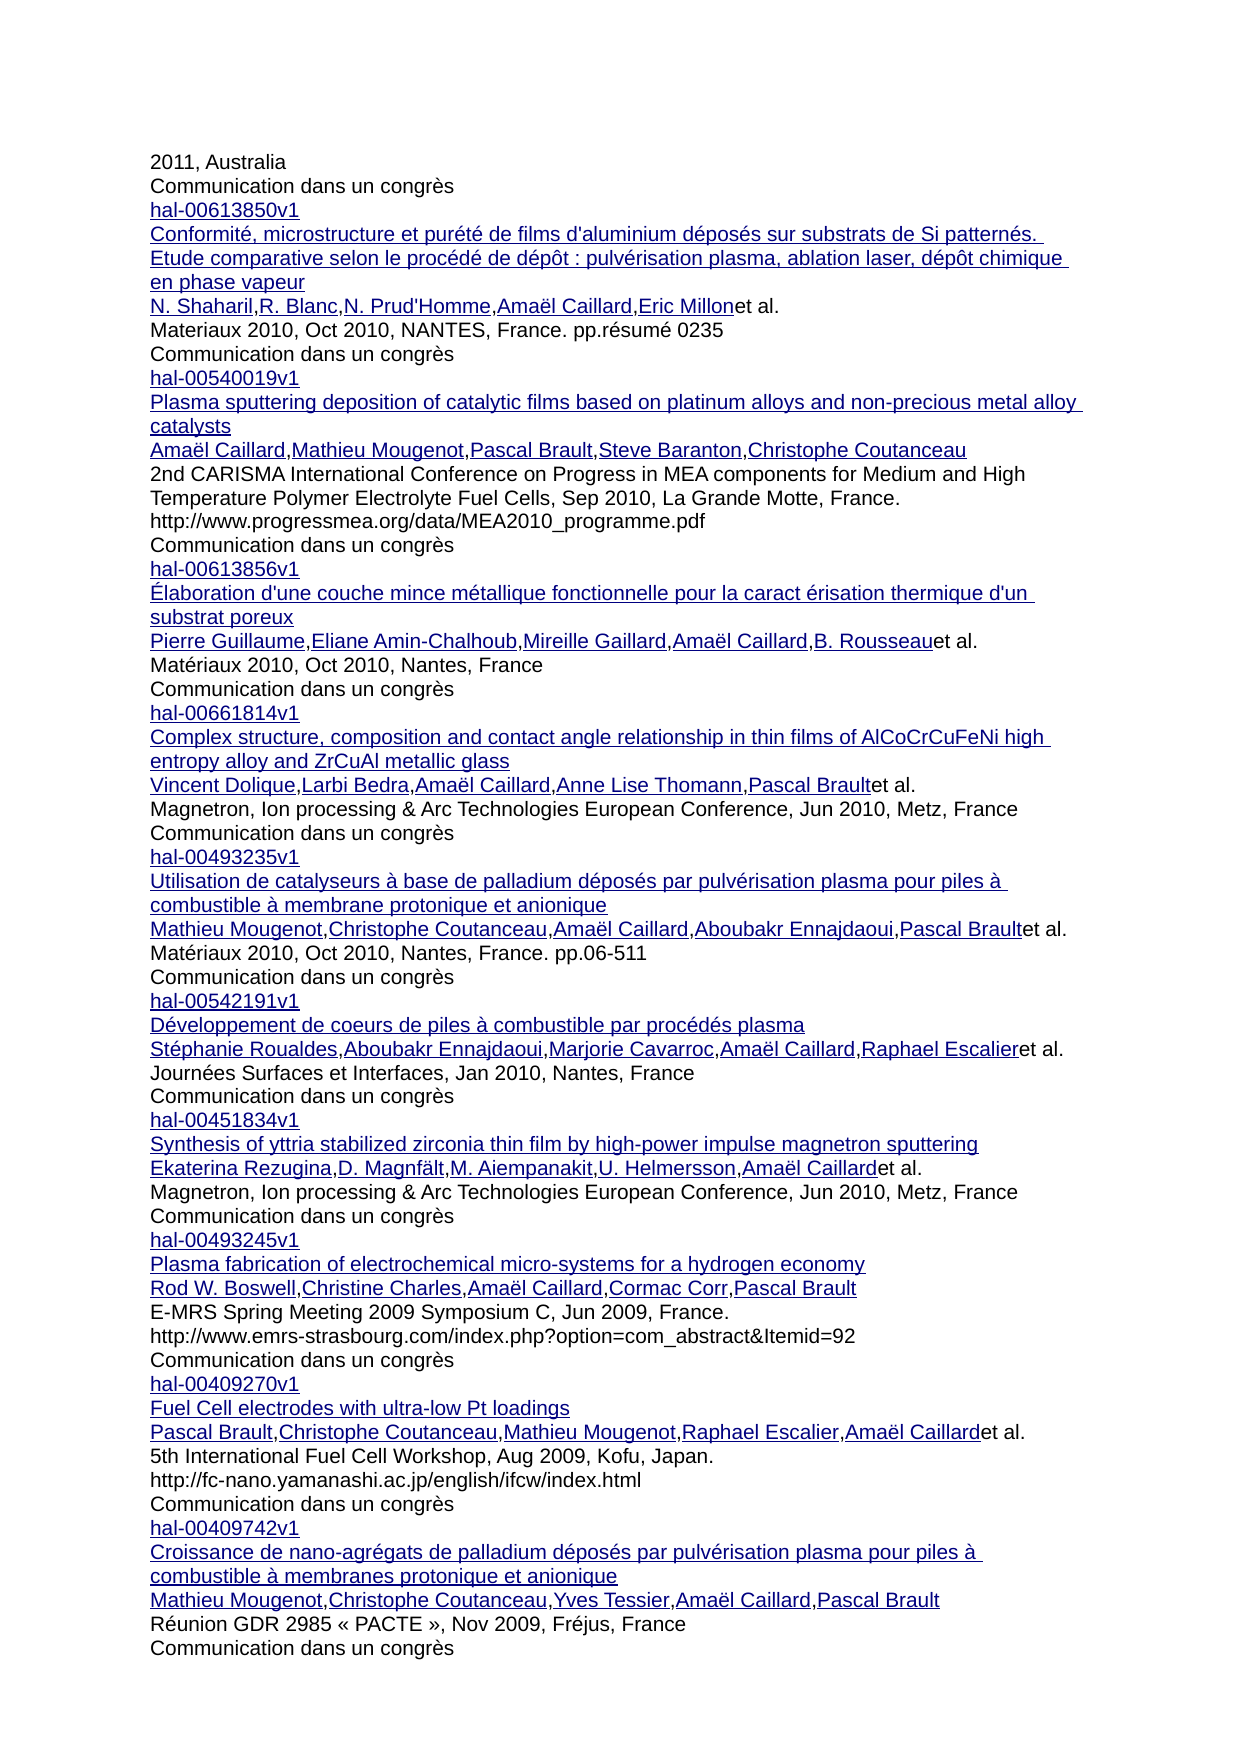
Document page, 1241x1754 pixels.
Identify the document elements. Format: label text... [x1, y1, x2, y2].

table_cell Utilisation de catalyseurs à base de palladium déposés par pulvérisation plasma pour piles à combustible à membrane protonique et anionique Mathieu Mougenot,Christophe Coutanceau,Amaël Caillard,Aboubakr Ennajdaoui,Pascal Braultet al. Matériaux 2010, Oct 2010, Nantes, France. pp.06-511 Communication dans un congrès hal-00542191v1 [150, 869, 1090, 1012]
table_cell Élaboration d'une couche mince métallique fonctionnelle pour la caract érisation thermique d'un substrat poreux Pierre Guillaume,Eliane Amin-Chalhoub,Mireille Gaillard,Amaël Caillard,B. Rousseauet al. Matériaux 2010, Oct 2010, Nantes, France Communication dans un congrès hal-00661814v1 [150, 581, 1090, 725]
table_cell Synthesis of yttria stabilized zirconia thin film by high-power impulse magnetron sputtering Ekaterina Rezugina,D. Magnfält,M. Aiempanakit,U. Helmersson,Amaël Caillardet al. Magnetron, Ion processing & Arc Technologies European Conference, Jun 2010, Metz, France Communication dans un congrès hal-00493245v1 [150, 1132, 1090, 1252]
table_cell Plasma fabrication of electrochemical micro-systems for a hydrogen economy Rod W. Boswell,Christine Charles,Amaël Caillard,Cormac Corr,Pascal Brault E-MRS Spring Meeting 2009 Symposium C, Jun 2009, France. http://www.emrs-strasbourg.com/index.php?option=com_abstract&Itemid=92 Communication dans un congrès hal-00409270v1 [150, 1252, 1090, 1396]
table_cell Conformité, microstructure et purété de films d'aluminium déposés sur substrats de Si patternés. Etude comparative selon le procédé de dépôt : pulvérisation plasma, ablation laser, dépôt chimique en phase vapeur N. Shaharil,R. Blanc,N. Prud'Homme,Amaël Caillard,Eric Millonet al. Materiaux 2010, Oct 2010, NANTES, France. pp.résumé 0235 Communication dans un congrès hal-00540019v1 [150, 222, 1090, 389]
table_cell Plasma sputtering deposition of catalytic films based on platinum alloys and non-precious metal alloy catalysts Amaël Caillard,Mathieu Mougenot,Pascal Brault,Steve Baranton,Christophe Coutanceau 2nd CARISMA International Conference on Progress in MEA components for Medium and High Temperature Polymer Electrolyte Fuel Cells, Sep 2010, La Grande Motte, France. http://www.progressmea.org/data/MEA2010_programme.pdf Communication dans un congrès hal-00613856v1 [150, 390, 1090, 581]
table_cell Plasmas create a new path for next generation hydrogen fuel cells Christine Charles,Rod W. Boswell,Pascal Brault,Amaël Caillard TOWARDS GLOBAL ARTIFICIAL PHOTOSYNTHESIS. Energy, Nanochemistry & Governance, Aug 2011, Australia Communication dans un congrès hal-00613850v1 [150, 150, 1090, 222]
table_cell Fuel Cell electrodes with ultra-low Pt loadings Pascal Brault,Christophe Coutanceau,Mathieu Mougenot,Raphael Escalier,Amaël Caillardet al. 5th International Fuel Cell Workshop, Aug 2009, Kofu, Japan. http://fc-nano.yamanashi.ac.jp/english/ifcw/index.html Communication dans un congrès hal-00409742v1 [150, 1396, 1090, 1539]
table_cell Croissance de nano-agrégats de palladium déposés par pulvérisation plasma pour piles à combustible à membranes protonique et anionique Mathieu Mougenot,Christophe Coutanceau,Yves Tessier,Amaël Caillard,Pascal Brault Réunion GDR 2985 « PACTE », Nov 2009, Fréjus, France Communication dans un congrès [150, 1540, 1090, 1659]
table_cell Complex structure, composition and contact angle relationship in thin films of AlCoCrCuFeNi high entropy alloy and ZrCuAl metallic glass Vincent Dolique,Larbi Bedra,Amaël Caillard,Anne Lise Thomann,Pascal Braultet al. Magnetron, Ion processing & Arc Technologies European Conference, Jun 2010, Metz, France Communication dans un congrès hal-00493235v1 [150, 725, 1090, 869]
table_cell Développement de coeurs de piles à combustible par procédés plasma Stéphanie Roualdes,Aboubakr Ennajdaoui,Marjorie Cavarroc,Amaël Caillard,Raphael Escalieret al. Journées Surfaces et Interfaces, Jan 2010, Nantes, France Communication dans un congrès hal-00451834v1 [150, 1013, 1090, 1132]
